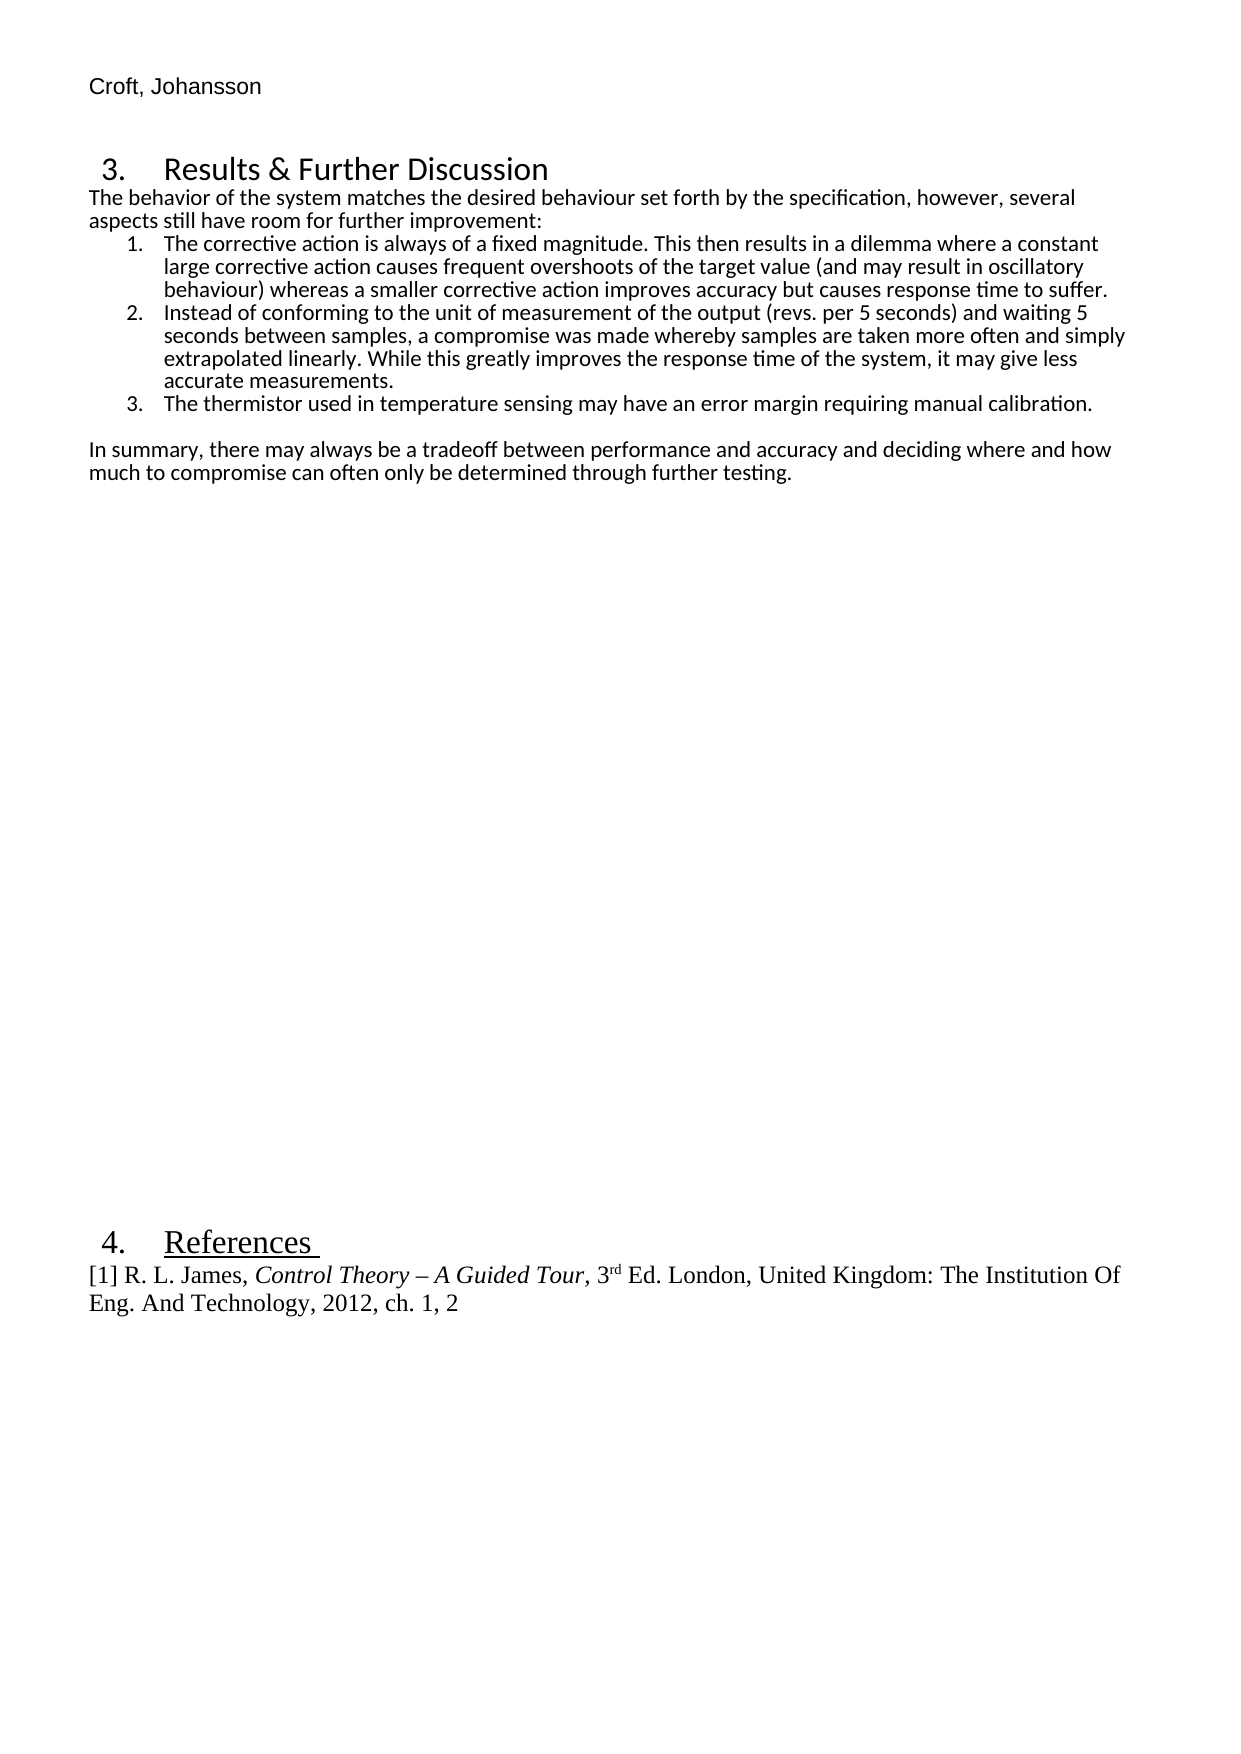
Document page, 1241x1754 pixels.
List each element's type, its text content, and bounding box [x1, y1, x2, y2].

text In summary, there may always be a tradeoff between performance and accuracy and deciding where and how much to compromise can often only be determined through further testing. [88, 441, 1152, 486]
list References [88, 1224, 1152, 1261]
list Instead of conforming to the unit of measurement of the output (revs. per 5 seconds) and waiting 5 seconds between samples, a compromise was made whereby samples are taken more often and simply extrapolated linearly. While this greatly improves the response time of the system, it may give less accurate measurements. [126, 303, 1152, 395]
text The behavior of the system matches the desired behaviour set forth by the specification, however, several aspects still have room for further improvement: [88, 188, 1152, 234]
list The thermistor used in temperature sensing may have an error margin requiring manual calibration. [126, 395, 1152, 418]
list Results & Further Discussion [88, 155, 1152, 188]
text [1] R. L. James, Control Theory – A Guided Tour, 3rd Ed. London, United Kingdom: The Institution Of Eng. And Technology, 2012, ch. 1, 2 [88, 1261, 1152, 1317]
list The corrective action is always of a fixed magnitude. This then results in a dilemma where a constant large corrective action causes frequent overshoots of the target value (and may result in oscillatory behaviour) whereas a smaller corrective action improves accuracy but causes response time to suffer. [126, 234, 1152, 303]
